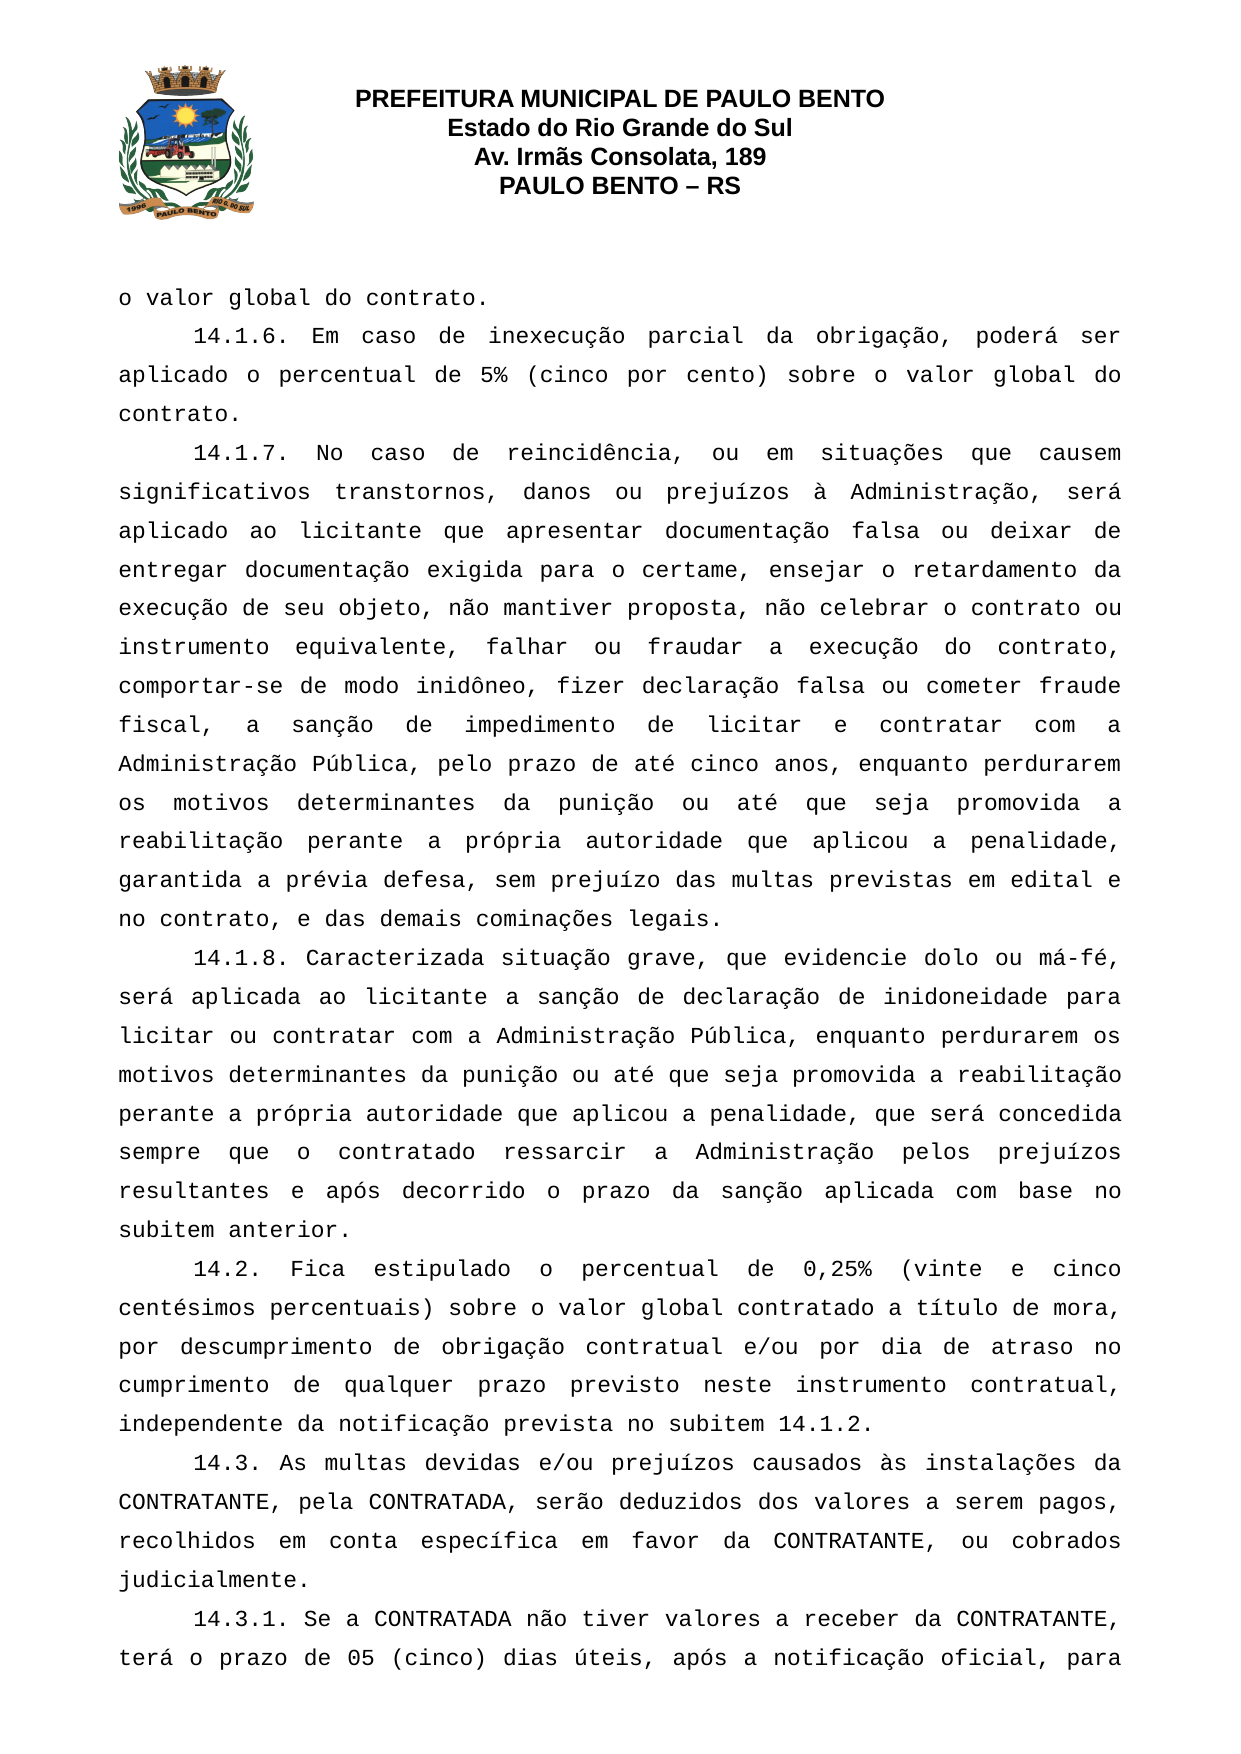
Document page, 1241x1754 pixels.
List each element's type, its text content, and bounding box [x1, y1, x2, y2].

text 14.1.8. Caracterizada situação grave, que evidencie dolo ou má-fé, será aplicada ao licitante a sanção de declaração de inidoneidade para licitar ou contratar com a Administração Pública, enquanto perdurarem os motivos determinantes da punição ou até que seja promovida a reabilitação perante a própria autoridade que aplicou a penalidade, que será concedida sempre que o contratado ressarcir a Administração pelos prejuízos resultantes e após decorrido o prazo da sanção aplicada com base no subitem anterior. [118, 946, 1122, 1244]
text o valor global do contrato. [118, 286, 1122, 312]
text 14.3. As multas devidas e/ou prejuízos causados às instalações da CONTRATANTE, pela CONTRATADA, serão deduzidos dos valores a serem pagos, recolhidos em conta específica em favor da CONTRATANTE, ou cobrados judicialmente. [118, 1452, 1122, 1594]
text 14.1.6. Em caso de inexecução parcial da obrigação, poderá ser aplicado o percentual de 5% (cinco por cento) sobre o valor global do contrato. [118, 325, 1122, 428]
picture [118, 65, 254, 220]
text 14.3.1. Se a CONTRATADA não tiver valores a receber da CONTRATANTE, terá o prazo de 05 (cinco) dias úteis, após a notificação oficial, para [118, 1607, 1122, 1672]
text 14.1.7. No caso de reincidência, ou em situações que causem significativos transtornos, danos ou prejuízos à Administração, será aplicado ao licitante que apresentar documentação falsa ou deixar de entregar documentação exigida para o certame, ensejar o retardamento da execução de seu objeto, não mantiver proposta, não celebrar o contrato ou instrumento equivalente, falhar ou fraudar a execução do contrato, comportar-se de modo inidôneo, fizer declaração falsa ou cometer fraude fiscal, a sanção de impedimento de licitar e contratar com a Administração Pública, pelo prazo de até cinco anos, enquanto perdurarem os motivos determinantes da punição ou até que seja promovida a reabilitação perante a própria autoridade que aplicou a penalidade, garantida a prévia defesa, sem prejuízo das multas previstas em edital e no contrato, e das demais cominações legais. [118, 441, 1122, 933]
text 14.2. Fica estipulado o percentual de 0,25% (vinte e cinco centésimos percentuais) sobre o valor global contratado a título de mora, por descumprimento de obrigação contratual e/ou por dia de atraso no cumprimento de qualquer prazo previsto neste instrumento contratual, independente da notificação prevista no subitem 14.1.2. [118, 1257, 1122, 1439]
